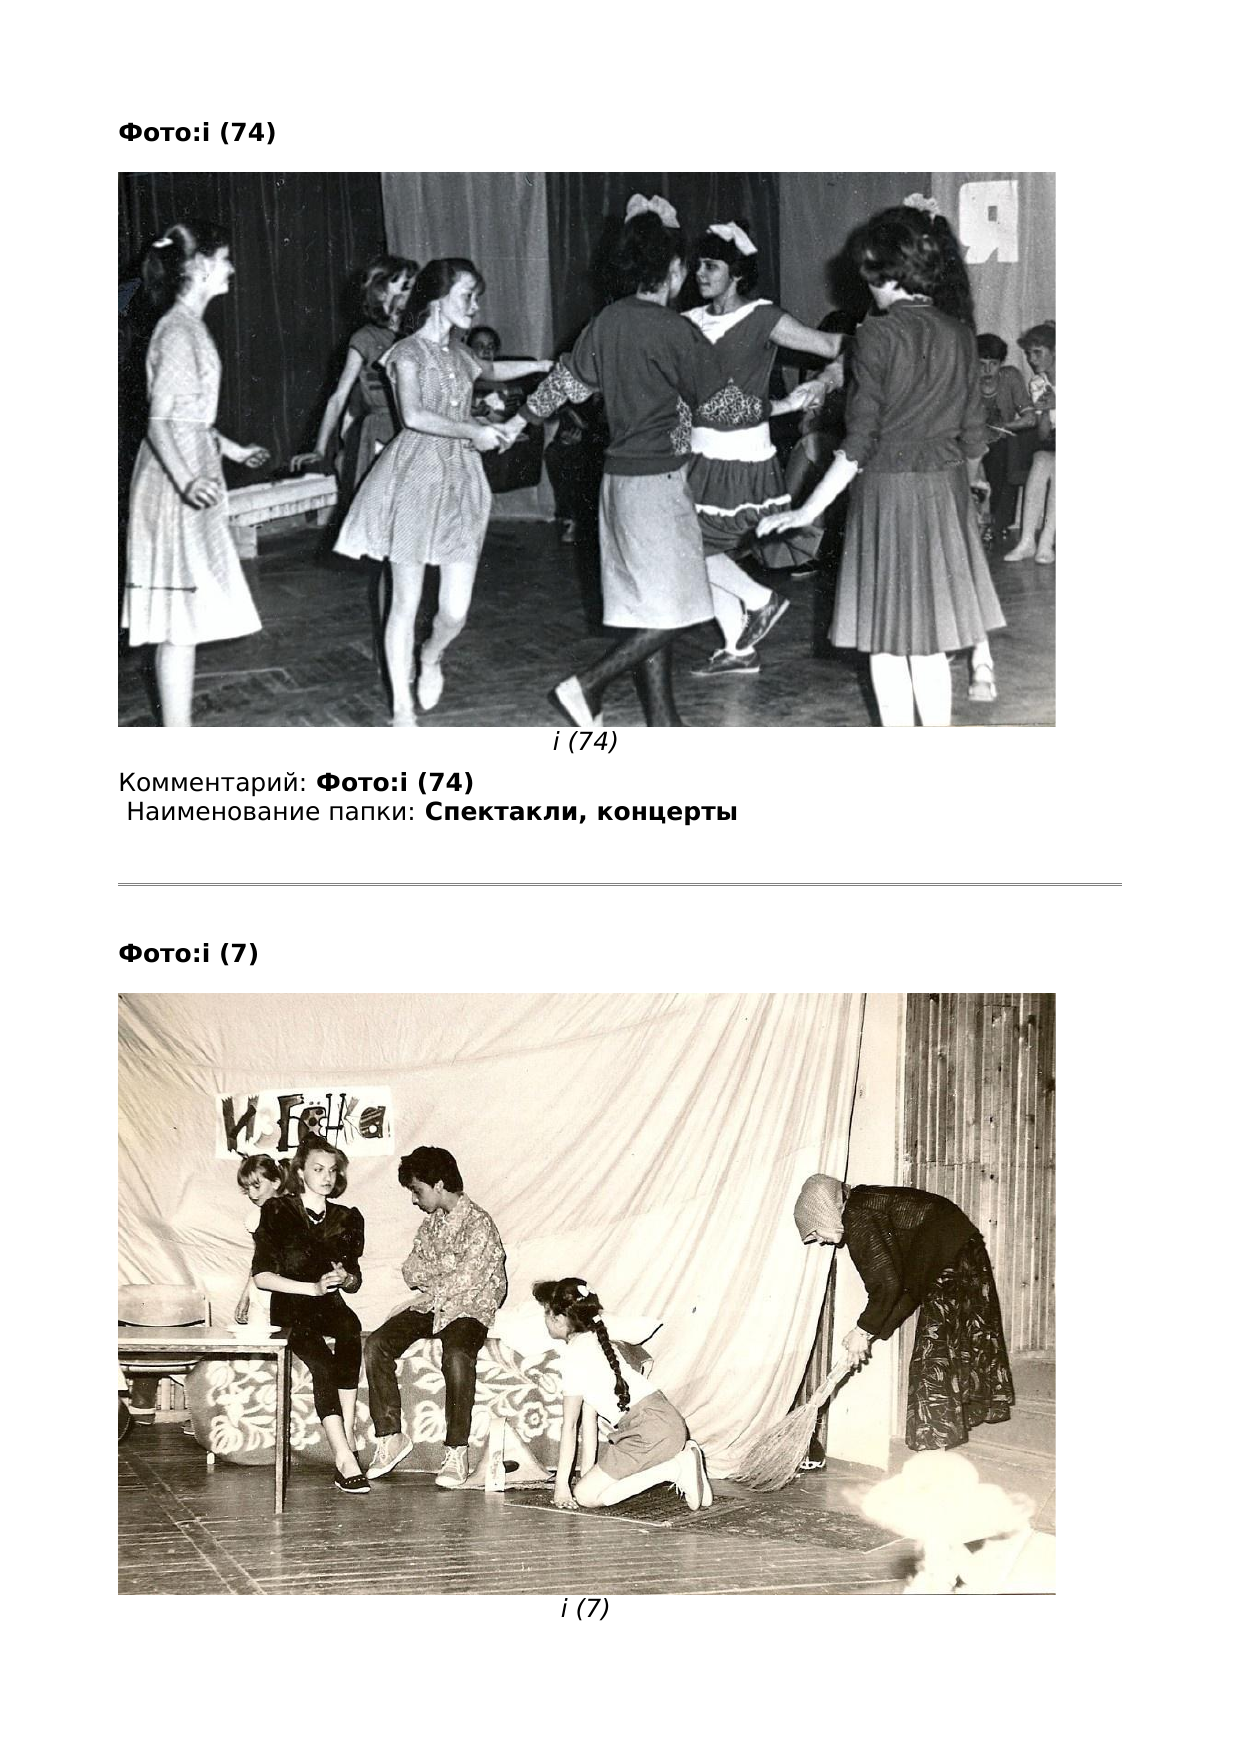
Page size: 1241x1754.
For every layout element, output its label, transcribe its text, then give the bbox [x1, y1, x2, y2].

picture [118, 172, 1056, 727]
text i (7) [118, 1595, 1056, 1624]
subtitle Фото:i (74) [118, 118, 1122, 147]
subtitle Фото:i (7) [118, 940, 1122, 969]
picture [118, 993, 1056, 1595]
text Комментарий: Фото:i (74) Наименование папки: Спектакли, концерты [118, 768, 1122, 856]
text i (74) [118, 727, 1056, 756]
